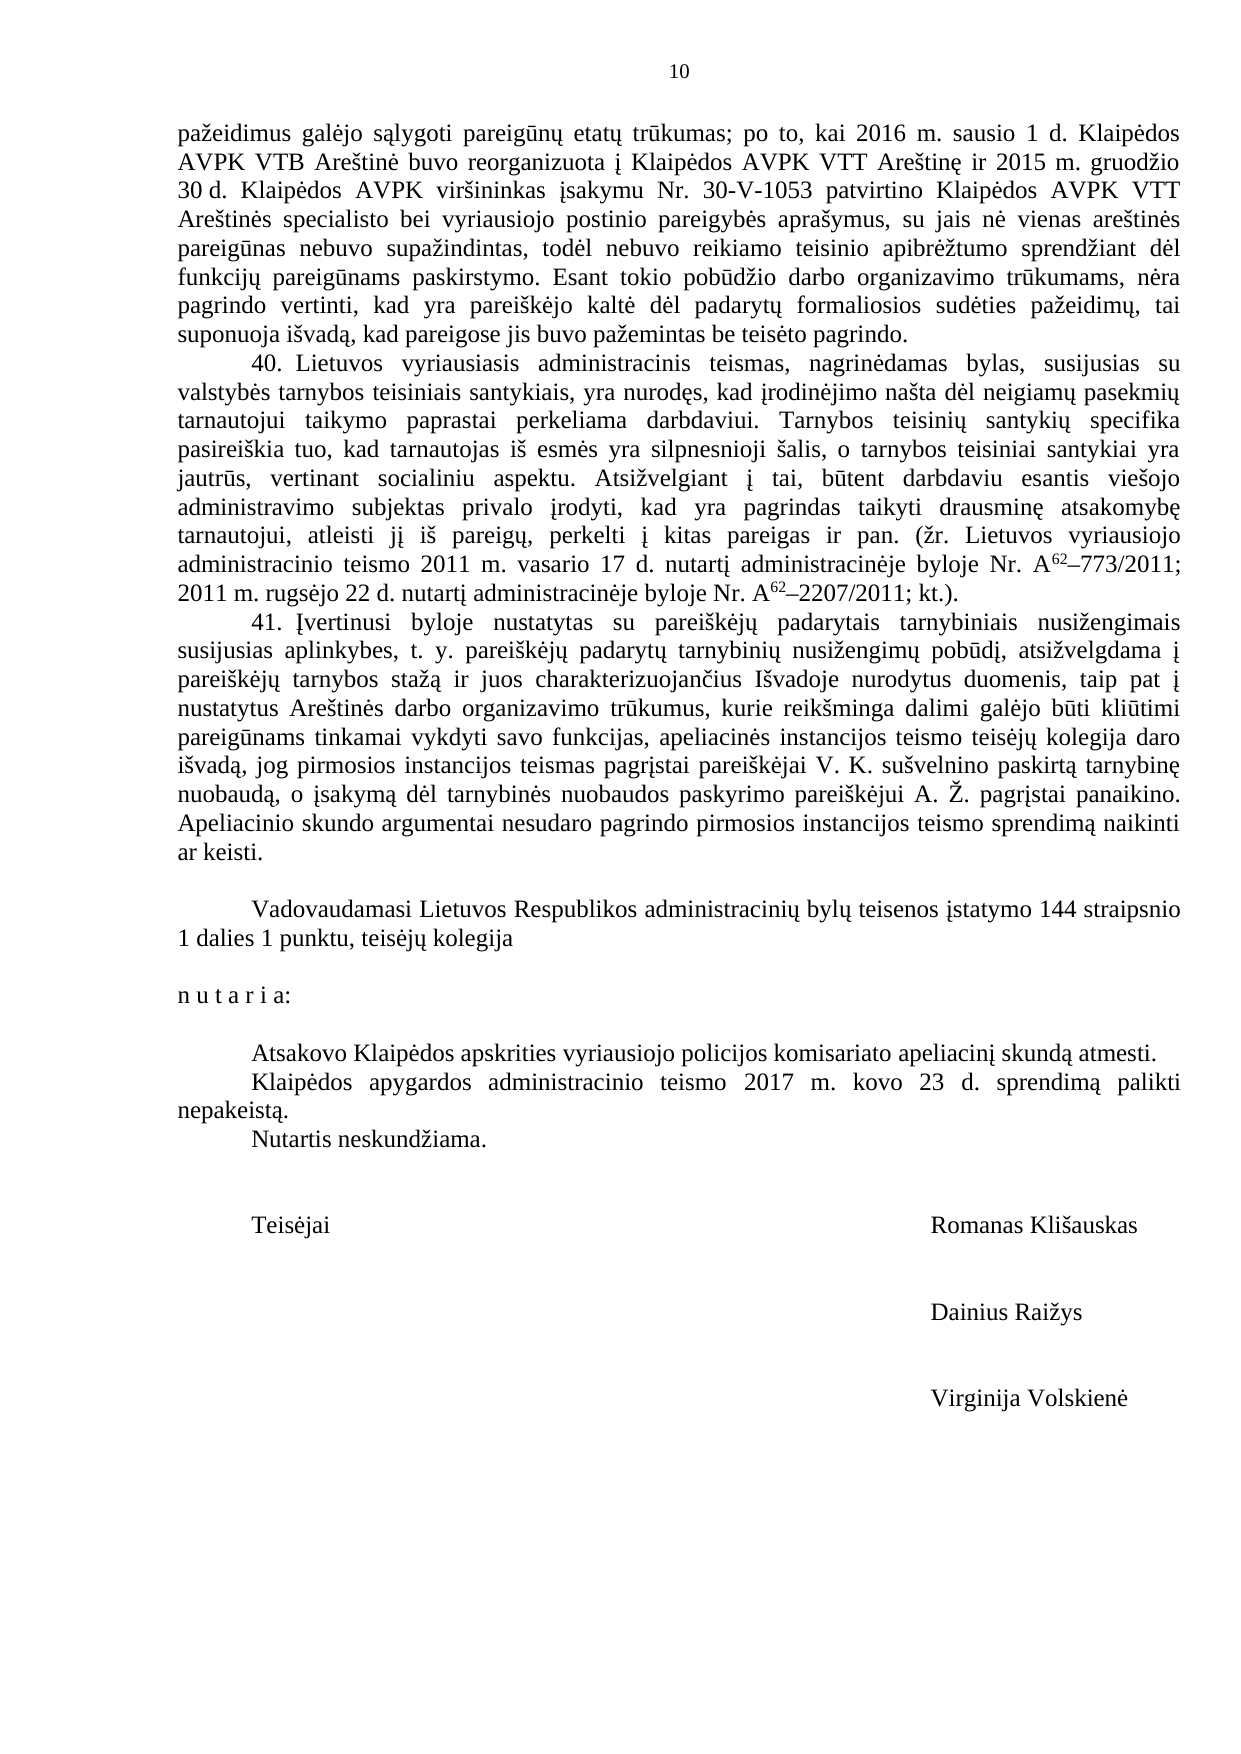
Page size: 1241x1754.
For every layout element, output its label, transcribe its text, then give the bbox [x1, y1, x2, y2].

text 40. Lietuvos vyriausiasis administracinis teismas, nagrinėdamas bylas, susijusias su valstybės tarnybos teisiniais santykiais, yra nurodęs, kad įrodinėjimo našta dėl neigiamų pasekmių tarnautojui taikymo paprastai perkeliama darbdaviui. Tarnybos teisinių santykių specifika pasireiškia tuo, kad tarnautojas iš esmės yra silpnesnioji šalis, o tarnybos teisiniai santykiai yra jautrūs, vertinant socialiniu aspektu. Atsižvelgiant į tai, būtent darbdaviu esantis viešojo administravimo subjektas privalo įrodyti, kad yra pagrindas taikyti drausminę atsakomybę tarnautojui, atleisti jį iš pareigų, perkelti į kitas pareigas ir pan. (žr. Lietuvos vyriausiojo administracinio teismo 2011 m. vasario 17 d. nutartį administracinėje byloje Nr. A62–773/2011; 2011 m. rugsėjo 22 d. nutartį administracinėje byloje Nr. A62–2207/2011; kt.). [177, 348, 1181, 607]
text 41. Įvertinusi byloje nustatytas su pareiškėjų padarytais tarnybiniais nusižengimais susijusias aplinkybes, t. y. pareiškėjų padarytų tarnybinių nusižengimų pobūdį, atsižvelgdama į pareiškėjų tarnybos stažą ir juos charakterizuojančius Išvadoje nurodytus duomenis, taip pat į nustatytus Areštinės darbo organizavimo trūkumus, kurie reikšminga dalimi galėjo būti kliūtimi pareigūnams tinkamai vykdyti savo funkcijas, apeliacinės instancijos teismo teisėjų kolegija daro išvadą, jog pirmosios instancijos teismas pagrįstai pareiškėjai V. K. sušvelnino paskirtą tarnybinę nuobaudą, o įsakymą dėl tarnybinės nuobaudos paskyrimo pareiškėjui A. Ž. pagrįstai panaikino. Apeliacinio skundo argumentai nesudaro pagrindo pirmosios instancijos teismo sprendimą naikinti ar keisti. [177, 607, 1181, 866]
text Virginija Volskienė [177, 1383, 1181, 1412]
text Teisėjai Romanas Klišauskas [177, 1211, 1181, 1239]
text Vadovaudamasi Lietuvos Respublikos administracinių bylų teisenos įstatymo 144 straipsnio 1 dalies 1 punktu, teisėjų kolegija [177, 894, 1181, 952]
text Dainius Raižys [177, 1297, 1181, 1326]
text Nutartis neskundžiama. [177, 1124, 1181, 1153]
text pažeidimus galėjo sąlygoti pareigūnų etatų trūkumas; po to, kai 2016 m. sausio 1 d. Klaipėdos AVPK VTB Areštinė buvo reorganizuota į Klaipėdos AVPK VTT Areštinę ir 2015 m. gruodžio 30 d. Klaipėdos AVPK viršininkas įsakymu Nr. 30-V-1053 patvirtino Klaipėdos AVPK VTT Areštinės specialisto bei vyriausiojo postinio pareigybės aprašymus, su jais nė vienas areštinės pareigūnas nebuvo supažindintas, todėl nebuvo reikiamo teisinio apibrėžtumo sprendžiant dėl funkcijų pareigūnams paskirstymo. Esant tokio pobūdžio darbo organizavimo trūkumams, nėra pagrindo vertinti, kad yra pareiškėjo kaltė dėl padarytų formaliosios sudėties pažeidimų, tai suponuoja išvadą, kad pareigose jis buvo pažemintas be teisėto pagrindo. [177, 118, 1181, 348]
text n u t a r i a: [177, 981, 1181, 1009]
text Atsakovo Klaipėdos apskrities vyriausiojo policijos komisariato apeliacinį skundą atmesti. [177, 1038, 1181, 1067]
text Klaipėdos apygardos administracinio teismo 2017 m. kovo 23 d. sprendimą palikti nepakeistą. [177, 1067, 1181, 1124]
